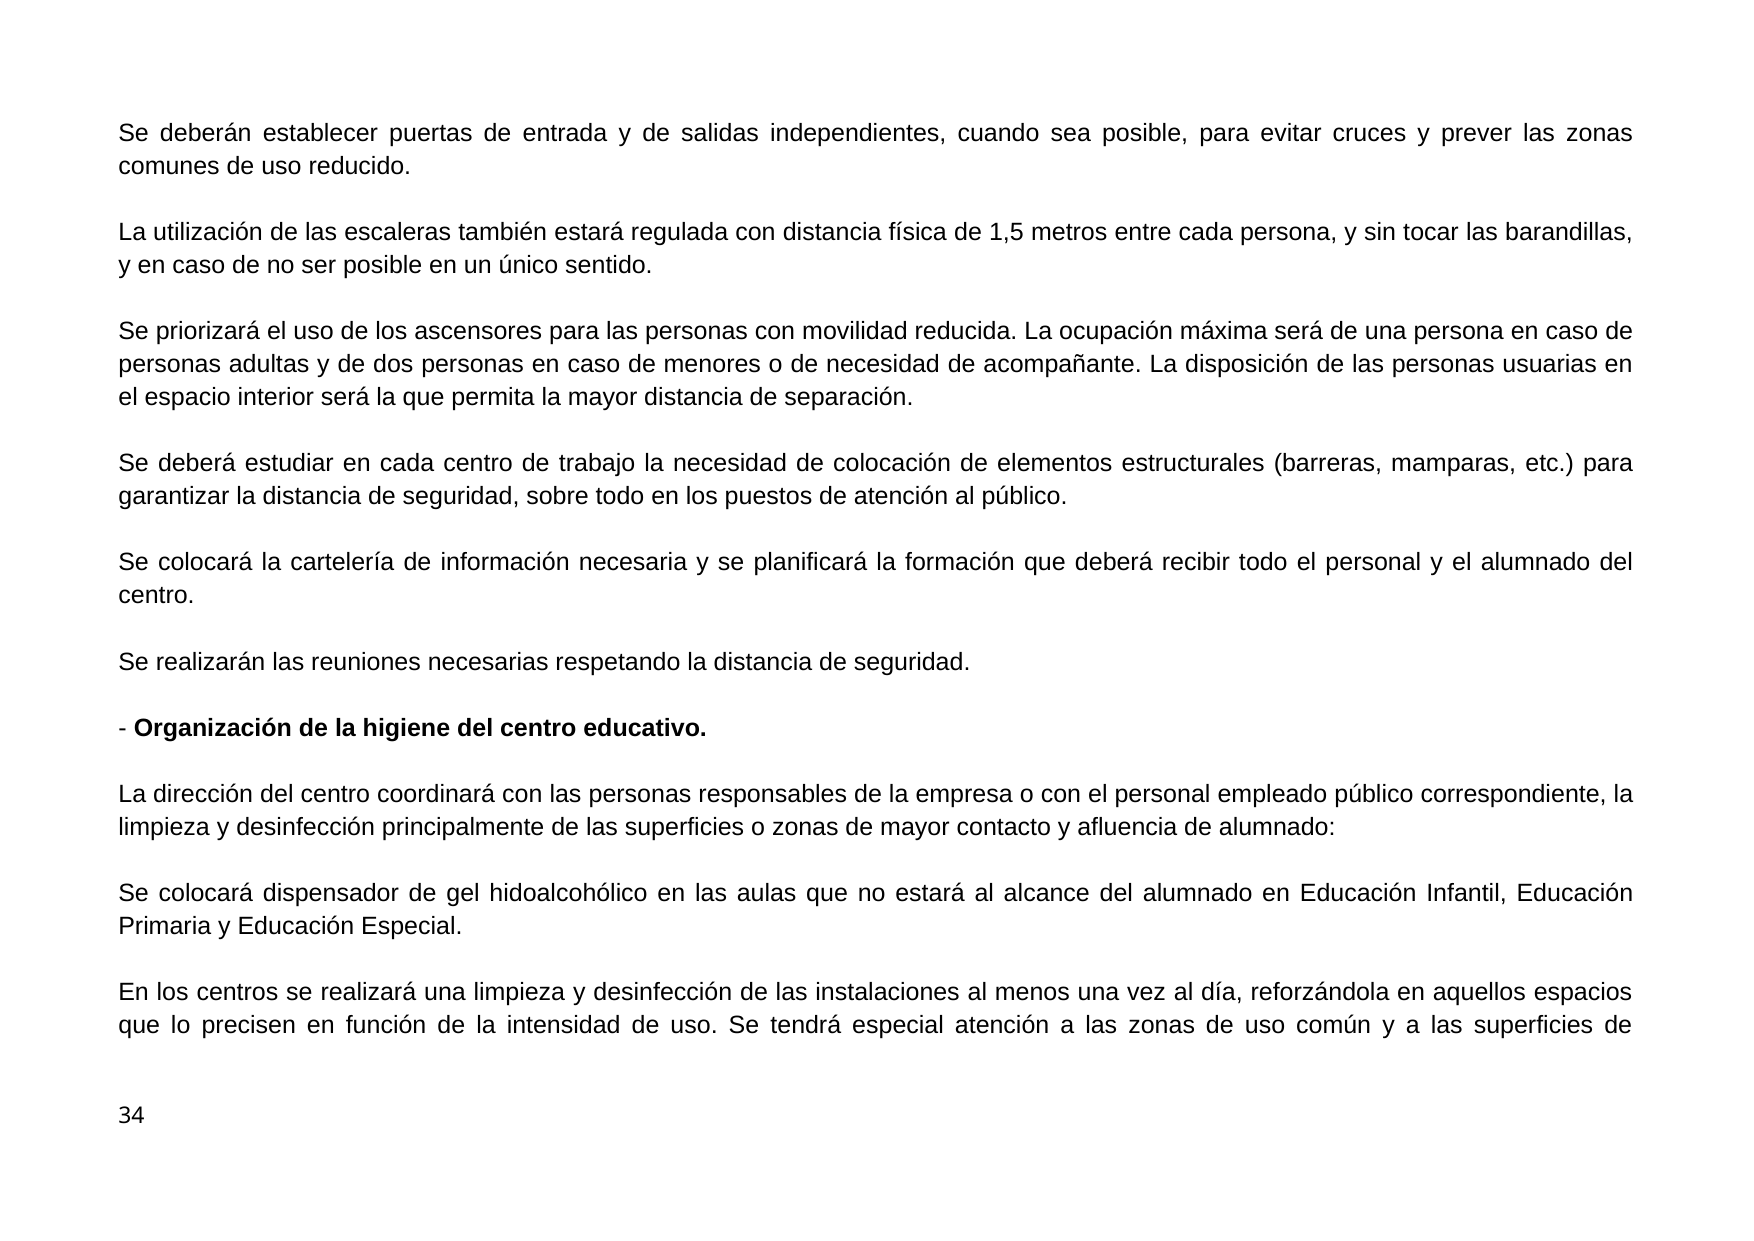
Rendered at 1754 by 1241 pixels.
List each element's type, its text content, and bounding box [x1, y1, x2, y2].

list Se colocará la cartelería de información necesaria y se planificará la formación que deberá recibir todo el personal y el alumnado del centro. [118, 547, 1636, 609]
text La dirección del centro coordinará con las personas responsables de la empresa o con el personal empleado público correspondiente, la limpieza y desinfección principalmente de las superficies o zonas de mayor contacto y afluencia de alumnado: [118, 778, 1636, 840]
list Se deberá estudiar en cada centro de trabajo la necesidad de colocación de elementos estructurales (barreras, mamparas, etc.) para garantizar la distancia de seguridad, sobre todo en los puestos de atención al público. [118, 448, 1636, 510]
text Se colocará dispensador de gel hidoalcohólico en las aulas que no estará al alcance del alumnado en Educación Infantil, Educación Primaria y Educación Especial. [118, 878, 1636, 939]
list Se deberán establecer puertas de entrada y de salidas independientes, cuando sea posible, para evitar cruces y prever las zonas comunes de uso reducido. [118, 118, 1636, 180]
text - Organización de la higiene del centro educativo. [118, 712, 1636, 741]
list La utilización de las escaleras también estará regulada con distancia física de 1,5 metros entre cada persona, y sin tocar las barandillas, y en caso de no ser posible en un único sentido. [118, 217, 1636, 279]
list Se realizarán las reuniones necesarias respetando la distancia de seguridad. [118, 646, 1636, 675]
text En los centros se realizará una limpieza y desinfección de las instalaciones al menos una vez al día, reforzándola en aquellos espacios que lo precisen en función de la intensidad de uso. Se tendrá especial atención a las zonas de uso común y a las superficies de [118, 977, 1636, 1038]
list Se priorizará el uso de los ascensores para las personas con movilidad reducida. La ocupación máxima será de una persona en caso de personas adultas y de dos personas en caso de menores o de necesidad de acompañante. La disposición de las personas usuarias en el espacio interior será la que permita la mayor distancia de separación. [118, 316, 1636, 411]
